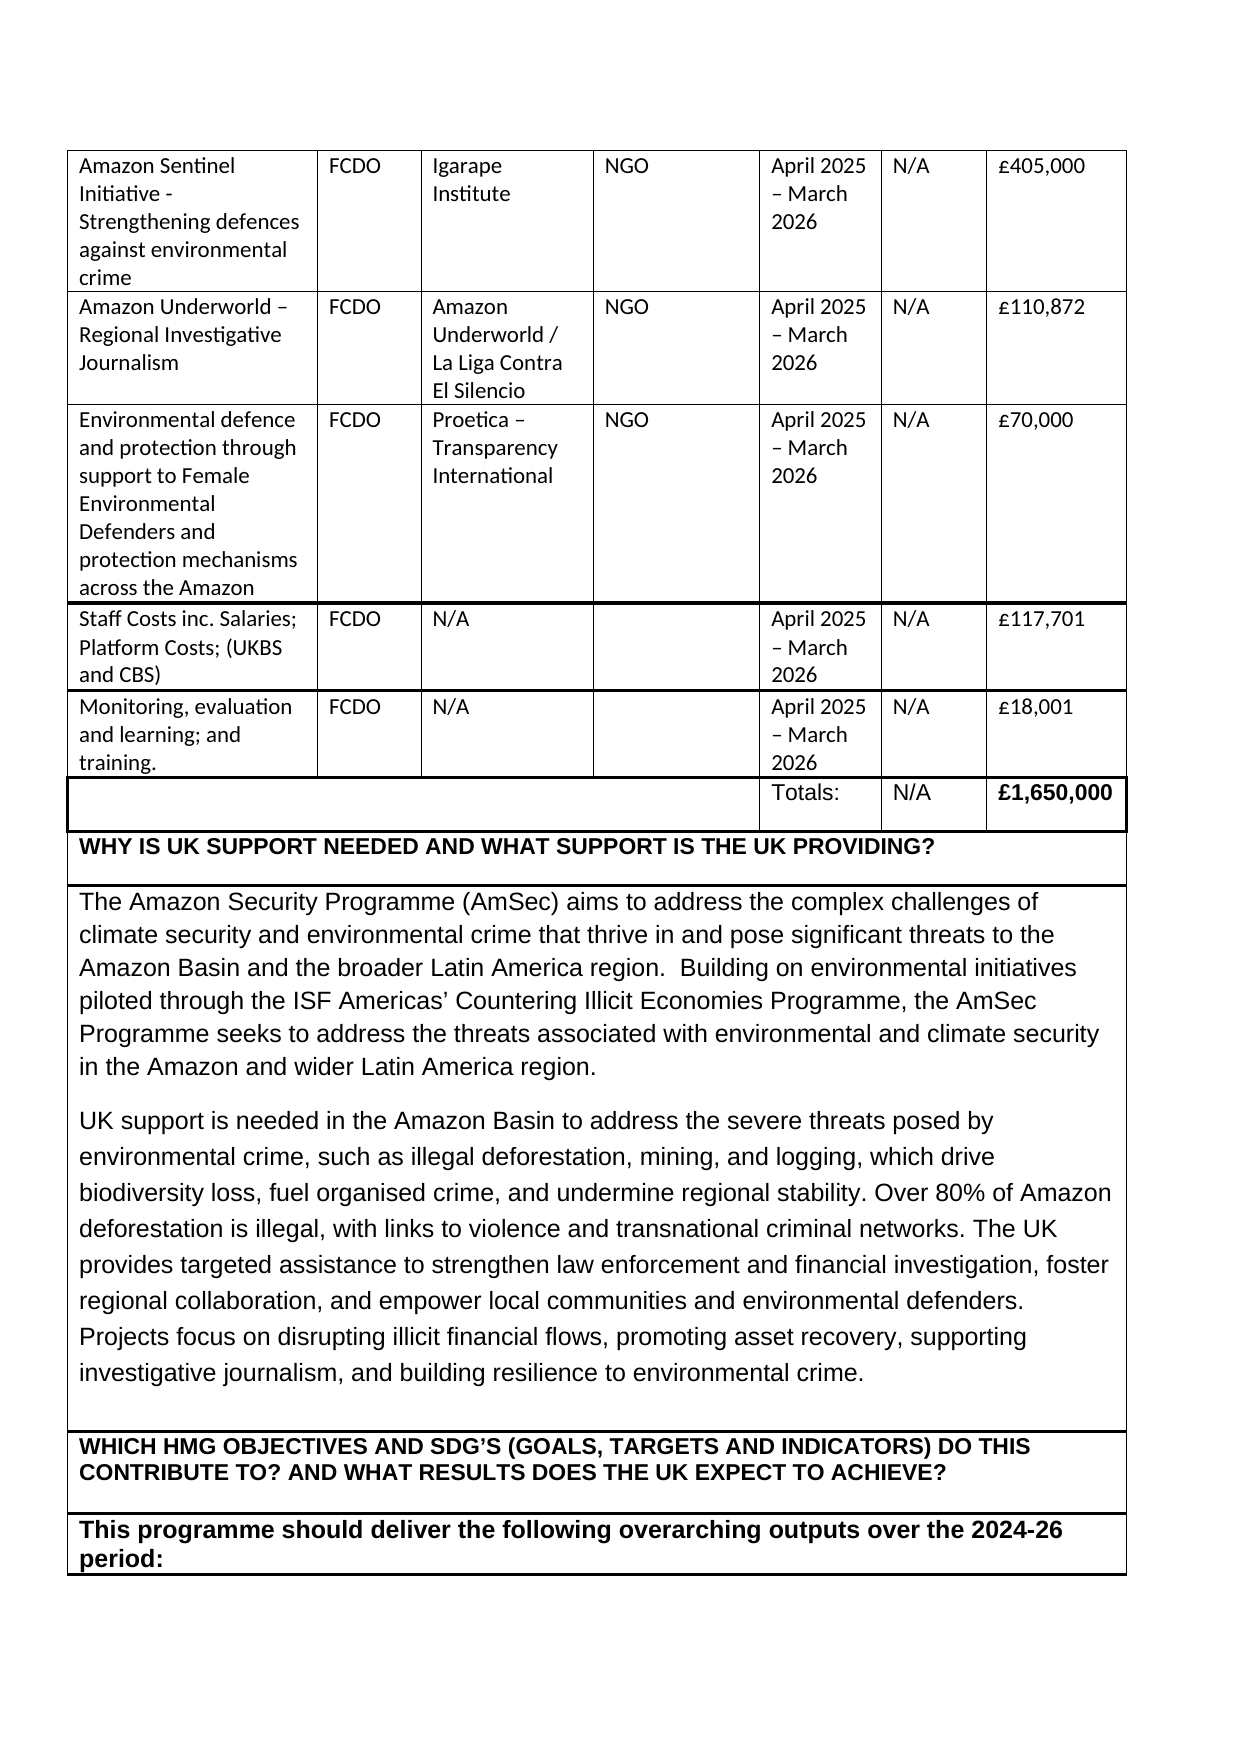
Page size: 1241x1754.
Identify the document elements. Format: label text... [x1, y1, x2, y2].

table_cell Totals: [760, 779, 881, 830]
table_cell This programme should deliver the following overarching outputs over the 2024-26 period: Strengthened law enforcement and financial investigation systems to disrupt illicit financial flows and environmental crime in the Amazon Basin. Enhanced regional collaboration and partnerships among local, national, and international stakeholders to address environmental crime. Empowered communities and environmental defenders, with improved protection mechanisms and resilience against environmental crime threats. Increased analysis, research, and investigative journalism to uncover and address the actors and networks driving environmental crime. These outputs should contribute to the following outcomes: Reduced environmental harm and biodiversity loss in the Amazon, with lower rates of illegal deforestation and degradation. Strengthened security in the region and the UK, through a decline in money laundering and illicit commodity flows linked to organised crime. Greater understanding and prioritisation of environmental crime systems by key actors, leading to more effective responses. Stronger international cooperation and empowered indigenous communities to jointly tackle transnational environmental crime. HMG objectives and SDGs: This programme directly supports UN Sustainable Development Goals: SDG 13 (Climate Action), SDG 15 (Life on Land), and SDG 16 (Peace, Justice and Strong Institutions). It contributes to HMG priorities on tackling serious and organised crime, halting biodiversity loss, addressing the climate crisis, and enhancing regional stability. [68, 1515, 1126, 1572]
table_cell [594, 605, 759, 689]
table_cell Proetica – Transparency International [422, 405, 593, 601]
table_cell N/A [882, 405, 986, 601]
table_cell N/A [882, 292, 986, 404]
table_cell April 2025 – March 2026 [760, 151, 881, 291]
table_cell [69, 779, 759, 830]
table_cell N/A [422, 605, 593, 689]
table_cell Amazon Sentinel Initiative - Strengthening defences against environmental crime [68, 151, 317, 291]
table_cell Staff Costs inc. Salaries; Platform Costs; (UKBS and CBS) [68, 605, 317, 689]
table_cell N/A [422, 692, 593, 776]
table_cell The Amazon Security Programme (AmSec) aims to address the complex challenges of climate security and environmental crime that thrive in and pose significant threats to the Amazon Basin and the broader Latin America region. Building on environmental initiatives piloted through the ISF Americas’ Countering Illicit Economies Programme, the AmSec Programme seeks to address the threats associated with environmental and climate security in the Amazon and wider Latin America region. UK support is needed in the Amazon Basin to address the severe threats posed by environmental crime, such as illegal deforestation, mining, and logging, which drive biodiversity loss, fuel organised crime, and undermine regional stability. Over 80% of Amazon deforestation is illegal, with links to violence and transnational criminal networks. The UK provides targeted assistance to strengthen law enforcement and financial investigation, foster regional collaboration, and empower local communities and environmental defenders. Projects focus on disrupting illicit financial flows, promoting asset recovery, supporting investigative journalism, and building resilience to environmental crime. [68, 887, 1126, 1429]
table_cell £1,650,000 [987, 779, 1125, 830]
table_cell FCDO [318, 605, 421, 689]
table_cell £18,001 [987, 692, 1126, 776]
table_cell Which HMG objectives and SDG’s (goals, targets and indicators) DO this contribute to? AND WHAT RESULTS DOES THE uK EXPECT TO ACHIEVE? [68, 1433, 1126, 1512]
table_cell Amazon Underworld – Regional Investigative Journalism [68, 292, 317, 404]
table_cell NGO [594, 292, 759, 404]
table_cell N/A [882, 779, 986, 830]
table_cell Amazon Underworld / La Liga Contra El Silencio [422, 292, 593, 404]
table_cell April 2025 – March 2026 [760, 605, 881, 689]
table_cell £117,701 [987, 605, 1126, 689]
table_cell FCDO [318, 292, 421, 404]
table_cell Environmental defence and protection through support to Female Environmental Defenders and protection mechanisms across the Amazon [68, 405, 317, 601]
table_cell FCDO [318, 692, 421, 776]
table_cell April 2025 – March 2026 [760, 692, 881, 776]
table_cell NGO [594, 405, 759, 601]
table_cell N/A [882, 151, 986, 291]
table_cell April 2025 – March 2026 [760, 292, 881, 404]
table_cell WHY IS UK SUPPORT NEEDED AND WHAT SUPPORT IS THE UK PROVIDING? [68, 833, 1126, 884]
table_cell Igarape Institute [422, 151, 593, 291]
table_cell NGO [594, 151, 759, 291]
table_cell FCDO [318, 405, 421, 601]
table_cell FCDO [318, 151, 421, 291]
table_cell N/A [882, 692, 986, 776]
table_cell £110,872 [987, 292, 1126, 404]
table_cell £70,000 [987, 405, 1126, 601]
table_cell £405,000 [987, 151, 1126, 291]
table_cell N/A [882, 605, 986, 689]
table_cell April 2025 – March 2026 [760, 405, 881, 601]
table_cell Monitoring, evaluation and learning; and training. [68, 692, 317, 776]
table_cell [594, 692, 759, 776]
